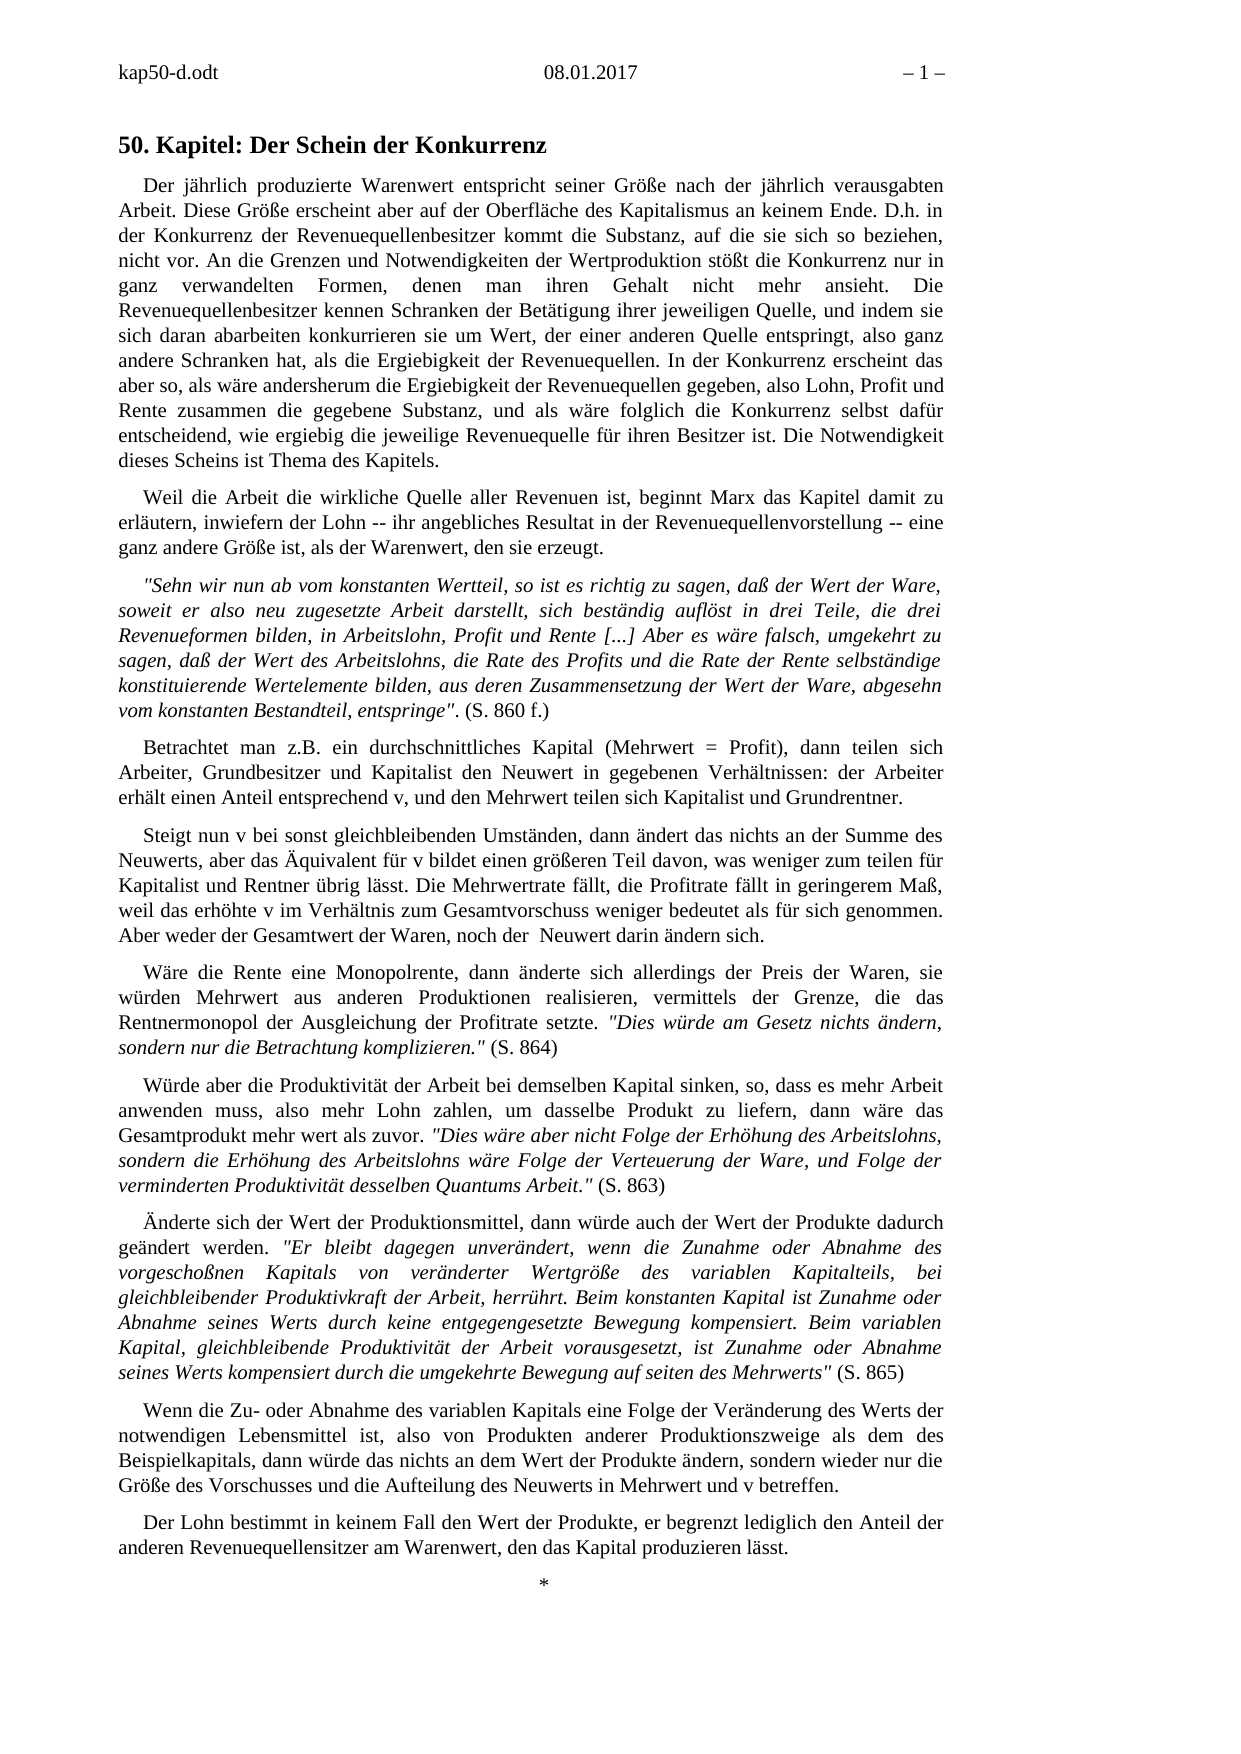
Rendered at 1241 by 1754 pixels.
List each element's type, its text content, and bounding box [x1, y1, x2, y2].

text 50. Kapitel: Der Schein der Konkurrenz [118, 131, 945, 160]
text Steigt nun v bei sonst gleichbleibenden Umständen, dann ändert das nichts an der Summe des Neuwerts, aber das Äquivalent für v bildet einen größeren Teil davon, was weniger zum teilen für Kapitalist und Rentner übrig lässt. Die Mehrwertrate fällt, die Profitrate fällt in geringerem Maß, weil das erhöhte v im Verhältnis zum Gesamtvorschuss weniger bedeutet als für sich genommen. Aber weder der Gesamtwert der Waren, noch der Neuwert darin ändern sich. [118, 822, 945, 947]
text Betrachtet man z.B. ein durchschnittliches Kapital (Mehrwert = Profit), dann teilen sich Arbeiter, Grundbesitzer und Kapitalist den Neuwert in gegebenen Verhältnissen: der Arbeiter erhält einen Anteil entsprechend v, und den Mehrwert teilen sich Kapitalist und Grundrentner. [118, 735, 945, 810]
text Wäre die Rente eine Monopolrente, dann änderte sich allerdings der Preis der Waren, sie würden Mehrwert aus anderen Produktionen realisieren, vermittels der Grenze, die das Rentnermonopol der Ausgleichung der Profitrate setzte. "Dies würde am Gesetz nichts ändern, sondern nur die Betrachtung komplizieren." (S. 864) [118, 960, 945, 1060]
text Änderte sich der Wert der Produktionsmittel, dann würde auch der Wert der Produkte dadurch geändert werden. "Er bleibt dagegen unverändert, wenn die Zunahme oder Abnahme des vorgeschoßnen Kapitals von veränderter Wertgröße des variablen Kapitalteils, bei gleichbleibender Produktivkraft der Arbeit, herrührt. Beim konstanten Kapital ist Zunahme oder Abnahme seines Werts durch keine entgegengesetzte Bewegung kompensiert. Beim variablen Kapital, gleichbleibende Produktivität der Arbeit vorausgesetzt, ist Zunahme oder Abnahme seines Werts kompensiert durch die umgekehrte Bewegung auf seiten des Mehrwerts" (S. 865) [118, 1210, 945, 1385]
text Der Lohn bestimmt in keinem Fall den Wert der Produkte, er begrenzt lediglich den Anteil der anderen Revenuequellensitzer am Warenwert, den das Kapital produzieren lässt. [118, 1510, 945, 1560]
text Wenn die Zu- oder Abnahme des variablen Kapitals eine Folge der Veränderung des Werts der notwendigen Lebensmittel ist, also von Produkten anderer Produktionszweige als dem des Beispielkapitals, dann würde das nichts an dem Wert der Produkte ändern, sondern wieder nur die Größe des Vorschusses und die Aufteilung des Neuwerts in Mehrwert und v betreffen. [118, 1397, 945, 1497]
text Würde aber die Produktivität der Arbeit bei demselben Kapital sinken, so, dass es mehr Arbeit anwenden muss, also mehr Lohn zahlen, um dasselbe Produkt zu liefern, dann wäre das Gesamtprodukt mehr wert als zuvor. "Dies wäre aber nicht Folge der Erhöhung des Arbeitslohns, sondern die Erhöhung des Arbeitslohns wäre Folge der Verteuerung der Ware, und Folge der verminderten Produktivität desselben Quantums Arbeit." (S. 863) [118, 1072, 945, 1197]
text Der jährlich produzierte Warenwert entspricht seiner Größe nach der jährlich verausgabten Arbeit. Diese Größe erscheint aber auf der Oberfläche des Kapitalismus an keinem Ende. D.h. in der Konkurrenz der Revenuequellenbesitzer kommt die Substanz, auf die sie sich so beziehen, nicht vor. An die Grenzen und Notwendigkeiten der Wertproduktion stößt die Konkurrenz nur in ganz verwandelten Formen, denen man ihren Gehalt nicht mehr ansieht. Die Revenuequellenbesitzer kennen Schranken der Betätigung ihrer jeweiligen Quelle, und indem sie sich daran abarbeiten konkurrieren sie um Wert, der einer anderen Quelle entspringt, also ganz andere Schranken hat, als die Ergiebigkeit der Revenuequellen. In der Konkurrenz erscheint das aber so, als wäre andersherum die Ergiebigkeit der Revenuequellen gegeben, also Lohn, Profit und Rente zusammen die gegebene Substanz, und als wäre folglich die Konkurrenz selbst dafür entscheidend, wie ergiebig die jeweilige Revenuequelle für ihren Besitzer ist. Die Notwendigkeit dieses Scheins ist Thema des Kapitels. [118, 172, 945, 472]
text Weil die Arbeit die wirkliche Quelle aller Revenuen ist, beginnt Marx das Kapitel damit zu erläutern, inwiefern der Lohn -- ihr angebliches Resultat in der Revenuequellenvorstellung -- eine ganz andere Größe ist, als der Warenwert, den sie erzeugt. [118, 485, 945, 560]
text * [118, 1572, 945, 1597]
text "Sehn wir nun ab vom konstanten Wertteil, so ist es richtig zu sagen, daß der Wert der Ware, soweit er also neu zugesetzte Arbeit darstellt, sich beständig auflöst in drei Teile, die drei Revenueformen bilden, in Arbeitslohn, Profit und Rente [...] Aber es wäre falsch, umgekehrt zu sagen, daß der Wert des Arbeitslohns, die Rate des Profits und die Rate der Rente selbständige konstituierende Wertelemente bilden, aus deren Zusammensetzung der Wert der Ware, abgesehn vom konstanten Bestandteil, entspringe". (S. 860 f.) [118, 572, 945, 722]
